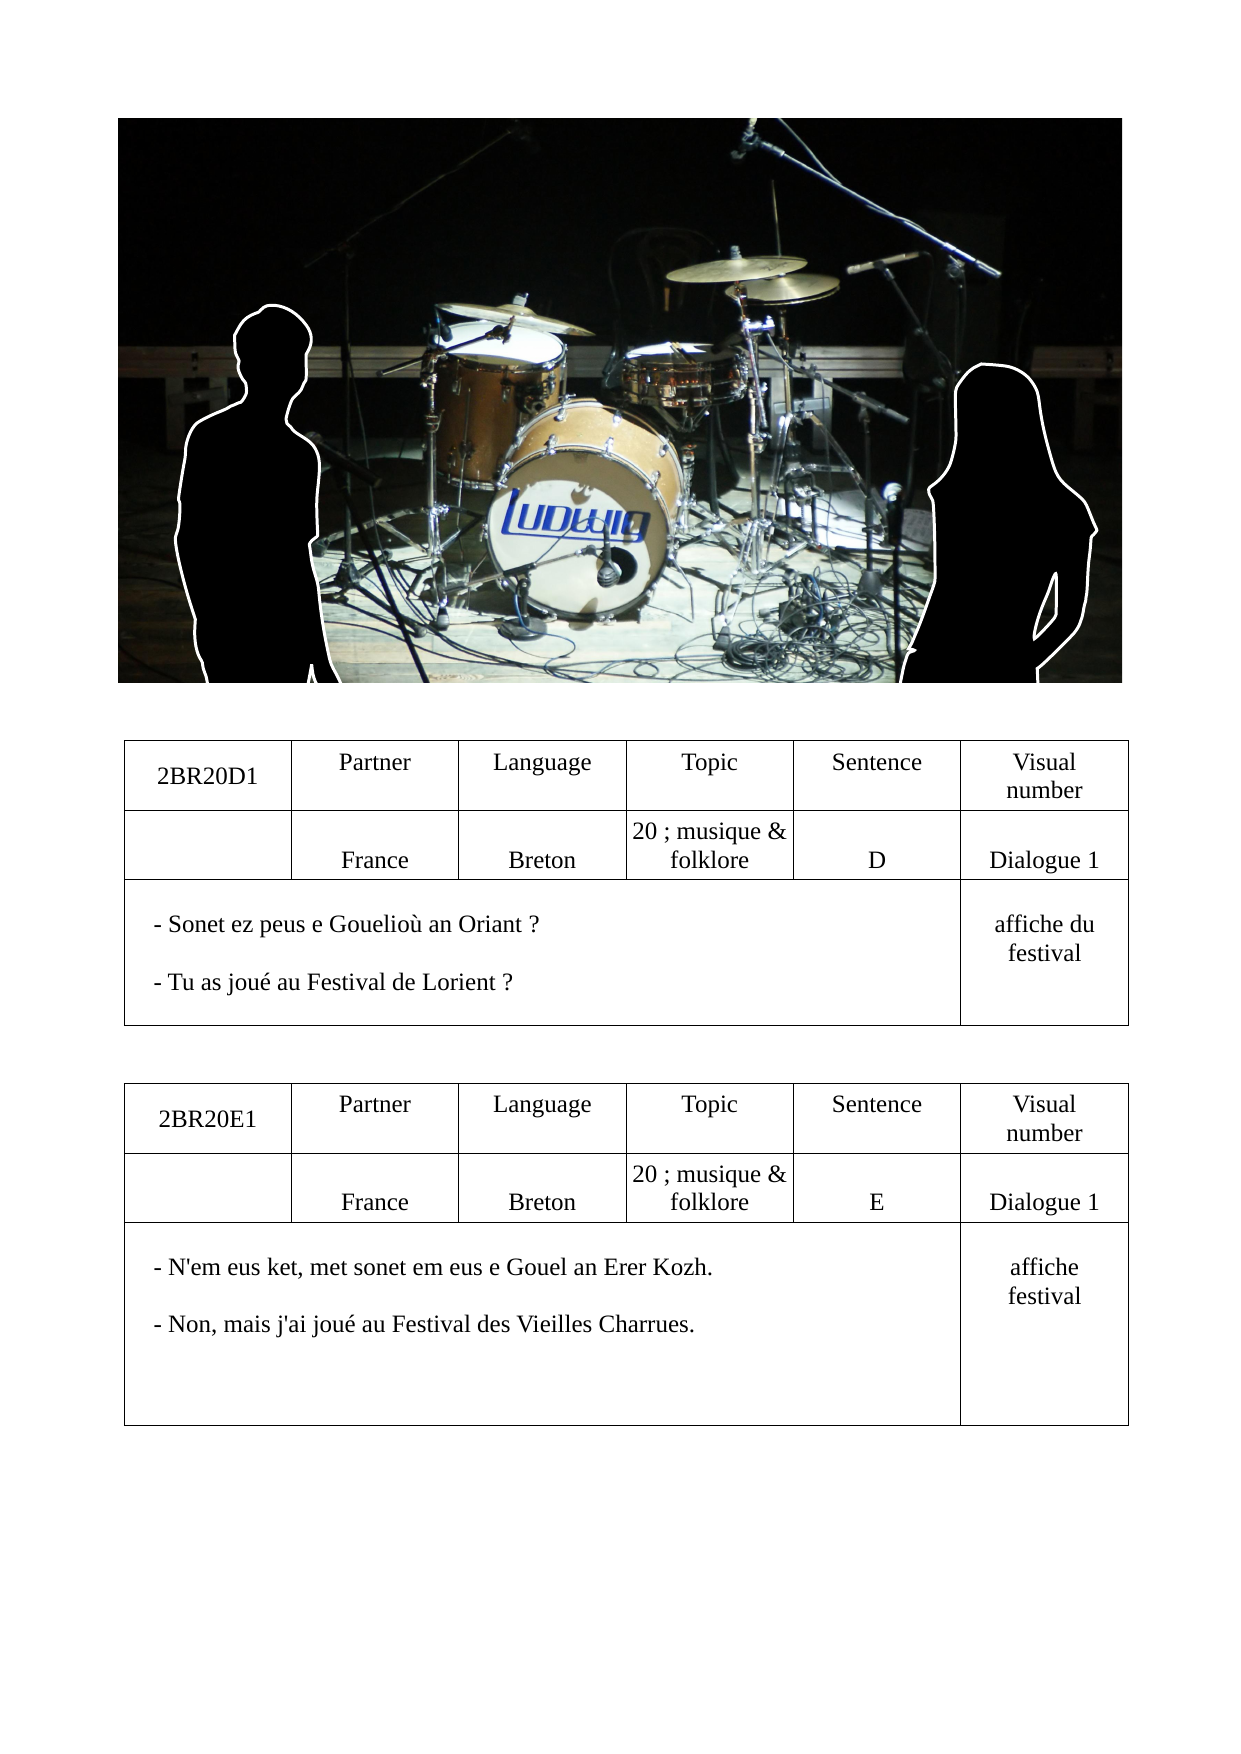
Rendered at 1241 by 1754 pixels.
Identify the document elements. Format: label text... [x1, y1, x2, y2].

table_cell - N'em eus ket, met sonet em eus e Gouel an Erer Kozh. - Non, mais j'ai joué au Festival des Vieilles Charrues. [125, 1223, 960, 1425]
table_cell D [794, 811, 960, 879]
table_header Language [459, 1084, 626, 1152]
table_cell France [292, 811, 458, 879]
table_header Language [459, 741, 626, 810]
table_cell affiche festival [961, 1223, 1128, 1425]
table_cell [125, 1154, 291, 1222]
table_header Partner [292, 1084, 458, 1152]
table_header Sentence [794, 1084, 960, 1152]
table_cell Breton [459, 1154, 626, 1222]
table_cell France [292, 1154, 458, 1222]
table_header 2BR20E1 [125, 1084, 291, 1152]
table_header Visual number [961, 1084, 1128, 1152]
table_cell [125, 811, 291, 879]
table_header Topic [627, 1084, 793, 1152]
table_header Visual number [961, 741, 1128, 810]
table_header Sentence [794, 741, 960, 810]
table_cell affiche du festival [961, 880, 1128, 1025]
table_cell 20 ; musique & folklore [627, 811, 793, 879]
table_header 2BR20D1 [125, 741, 291, 810]
table_header Partner [292, 741, 458, 810]
table_cell - Sonet ez peus e Gouelioù an Oriant ? - Tu as joué au Festival de Lorient ? [125, 880, 960, 1025]
table_header Topic [627, 741, 793, 810]
table_cell Dialogue 1 [961, 1154, 1128, 1222]
table_cell E [794, 1154, 960, 1222]
table_cell Dialogue 1 [961, 811, 1128, 879]
table_cell 20 ; musique & folklore [627, 1154, 793, 1222]
table_cell Breton [459, 811, 626, 879]
